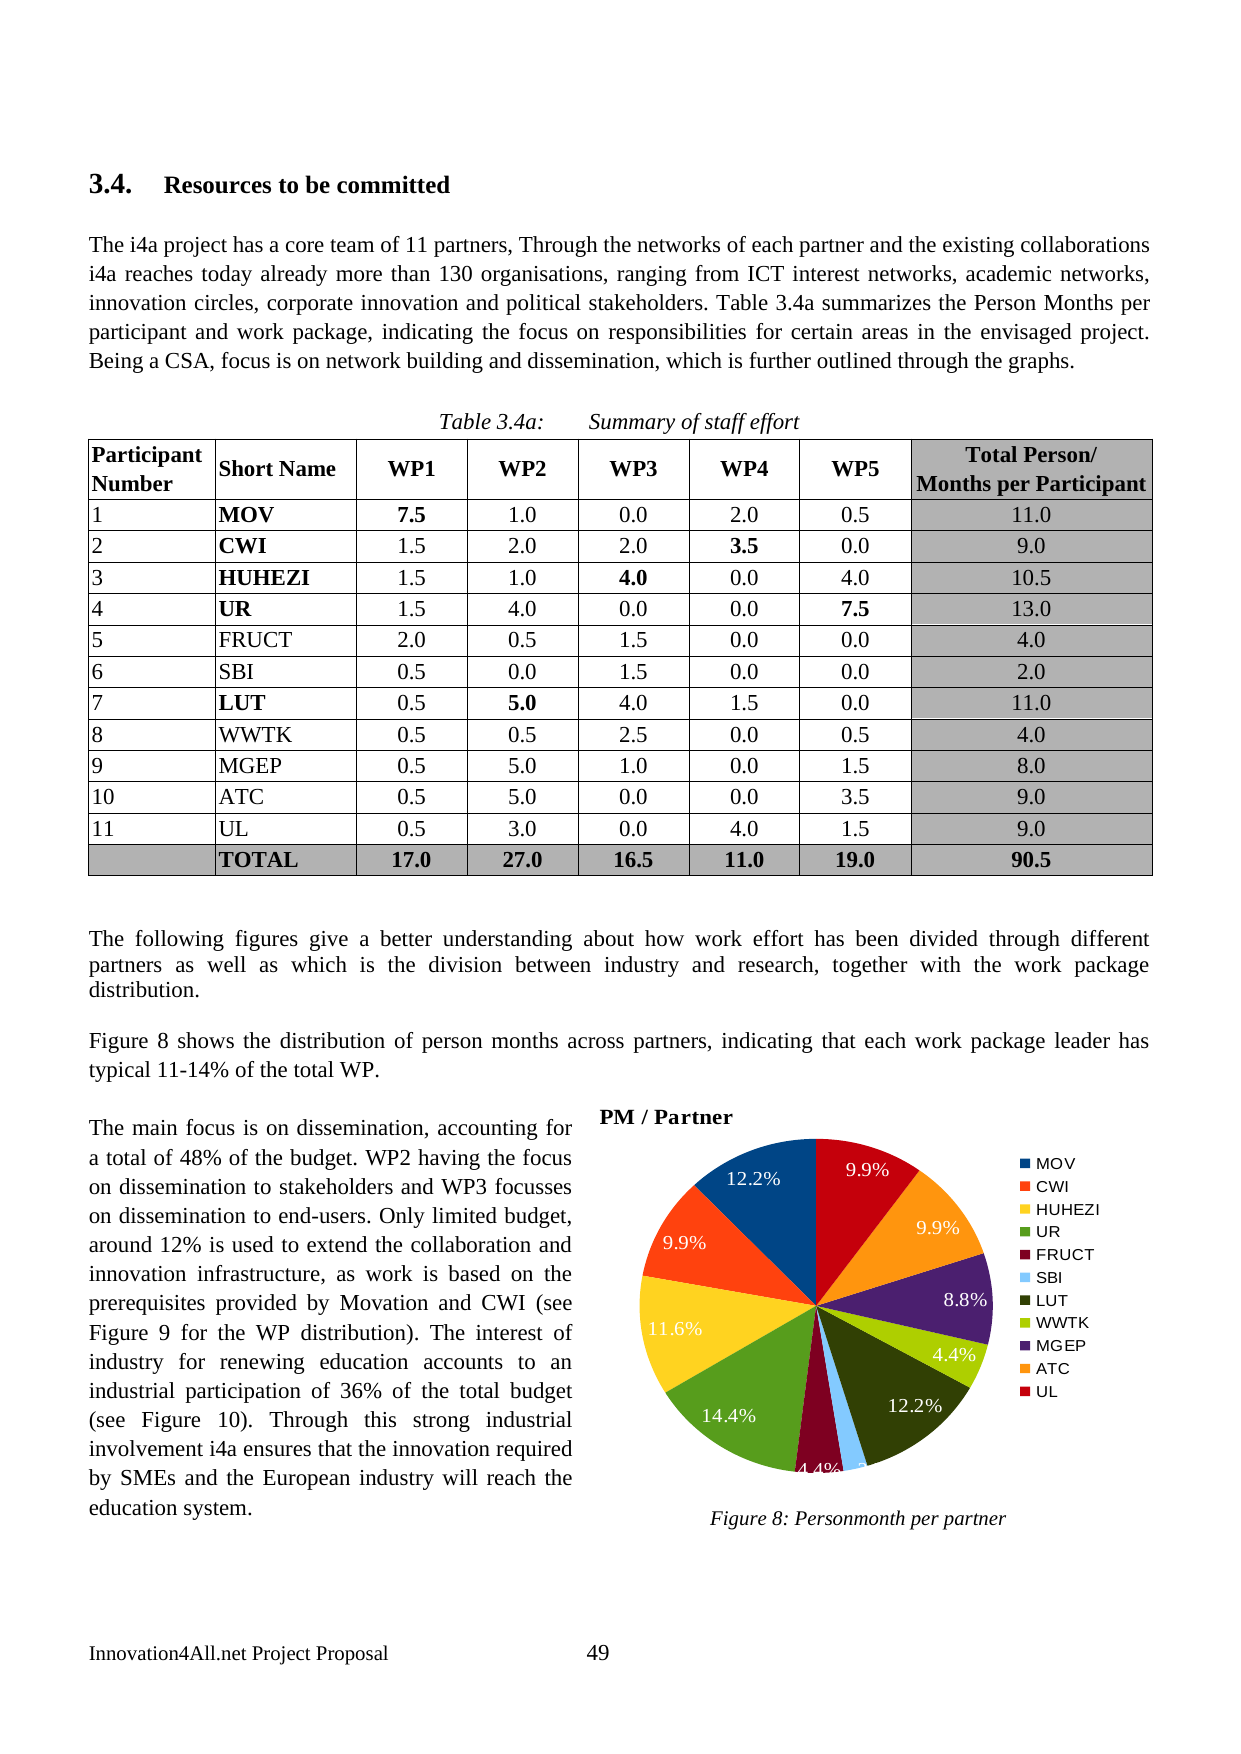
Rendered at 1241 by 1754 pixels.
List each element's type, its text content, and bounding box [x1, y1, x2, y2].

table_cell 11.0 [912, 500, 1152, 530]
table_cell 0.5 [357, 657, 467, 687]
table_cell 4.0 [800, 563, 911, 593]
text [573, 1530, 1145, 1541]
table_cell 9.0 [912, 814, 1152, 844]
table_cell 0.5 [357, 688, 467, 718]
table_cell 8.0 [912, 751, 1152, 781]
table_cell 0.5 [357, 814, 467, 844]
table_cell 0.5 [468, 720, 578, 750]
table_cell 9 [89, 751, 215, 781]
table_cell CWI [216, 531, 356, 562]
table_cell 10 [89, 782, 215, 813]
table_cell 5 [89, 626, 215, 656]
table_cell 1.5 [800, 751, 911, 781]
table_cell 1 [89, 500, 215, 530]
table_cell 1.0 [579, 751, 689, 781]
table_cell 1.5 [357, 563, 467, 593]
table_cell UL [216, 814, 356, 844]
table_cell 0.5 [800, 500, 911, 530]
table_cell 0.0 [690, 751, 799, 781]
table_cell 1.5 [800, 814, 911, 844]
table_cell 6 [89, 657, 215, 687]
table_cell 3.0 [468, 814, 578, 844]
table_cell 4.0 [690, 814, 799, 844]
table_header WP4 [690, 440, 799, 499]
subtitle Resources to be committed [88, 168, 1152, 200]
table_cell 0.0 [690, 594, 799, 624]
table_cell 0.0 [468, 657, 578, 687]
table_cell 0.0 [579, 814, 689, 844]
table_cell 2.5 [579, 720, 689, 750]
text The following figures give a better understanding about how work effort has been divided through different partners as well as which is the division between industry and research, together with the work package distribution. [88, 926, 1152, 1002]
table_cell 8 [89, 720, 215, 750]
table_cell 4.0 [579, 563, 689, 593]
table_header Total Person/ Months per Participant [912, 440, 1152, 499]
table_cell 11.0 [912, 688, 1152, 718]
table_header Short Name [216, 440, 356, 499]
table_cell 0.0 [800, 688, 911, 718]
table_header WP1 [357, 440, 467, 499]
table_cell 16.5 [579, 845, 689, 875]
table_cell MGEP [216, 751, 356, 781]
table_cell LUT [216, 688, 356, 718]
table_cell 4.0 [912, 720, 1152, 750]
table_cell 27.0 [468, 845, 578, 875]
table_cell 9.0 [912, 782, 1152, 813]
table_header WP3 [579, 440, 689, 499]
table_cell 19.0 [800, 845, 911, 875]
table_cell 1.5 [357, 594, 467, 624]
table_cell 0.0 [690, 720, 799, 750]
table_cell 1.0 [468, 563, 578, 593]
table_cell 4.0 [579, 688, 689, 718]
table_cell 0.0 [800, 626, 911, 656]
table_cell WWTK [216, 720, 356, 750]
table_cell HUHEZI [216, 563, 356, 593]
table_cell 9.0 [912, 531, 1152, 562]
table_cell FRUCT [216, 626, 356, 656]
text Figure 8 shows the distribution of person months across partners, indicating that each work package leader has typical 11-14% of the total WP. [88, 1028, 1152, 1083]
table_cell 1.0 [468, 500, 578, 530]
table_cell 2.0 [690, 500, 799, 530]
table_cell 7.5 [357, 500, 467, 530]
table_cell 0.0 [800, 531, 911, 562]
table_cell 0.0 [579, 500, 689, 530]
table_cell 0.5 [800, 720, 911, 750]
table_cell 0.5 [357, 720, 467, 750]
table_cell 0.0 [579, 782, 689, 813]
table_cell 5.0 [468, 782, 578, 813]
table_cell 0.5 [357, 751, 467, 781]
table_cell 11.0 [690, 845, 799, 875]
table_cell ATC [216, 782, 356, 813]
table_cell 5.0 [468, 751, 578, 781]
table_cell 1.5 [579, 626, 689, 656]
text The main focus is on dissemination, accounting for a total of 48% of the budget. WP2 having the focus on dissemination to stakeholders and WP3 focusses on dissemination to end-users. Only limited budget, around 12% is used to extend the collaboration and innovation infrastructure, as work is based on the prerequisites provided by Movation and CWI (see Figure 9 for the WP distribution). The interest of industry for renewing education accounts to an industrial participation of 36% of the total budget (see Figure 10). Through this strong industrial involvement i4a ensures that the innovation required by SMEs and the European industry will reach the education system. [88, 1115, 573, 1520]
table_header WP5 [800, 440, 911, 499]
table_cell 3.5 [800, 782, 911, 813]
table_cell 1.5 [579, 657, 689, 687]
table_header Participant Number [89, 440, 215, 499]
text The i4a project has a core team of 11 partners, Through the networks of each partner and the existing collaborations i4a reaches today already more than 130 organisations, ranging from ICT interest networks, academic networks, innovation circles, corporate innovation and political stakeholders. Table 3.4a summarizes the Person Months per participant and work package, indicating the focus on responsibilities for certain areas in the envisaged project. Being a CSA, focus is on network building and dissemination, which is further outlined through the graphs. [88, 232, 1152, 374]
table_cell 4 [89, 594, 215, 624]
table_cell 5.0 [468, 688, 578, 718]
table_cell 13.0 [912, 594, 1152, 624]
table_cell 0.5 [468, 626, 578, 656]
table_cell 0.0 [690, 626, 799, 656]
table_cell 0.0 [579, 594, 689, 624]
table_cell TOTAL [216, 845, 356, 875]
text Figure 8: Personmonth per partner [573, 1481, 1145, 1530]
table_cell 0.0 [690, 657, 799, 687]
table_cell 7 [89, 688, 215, 718]
table_cell 7.5 [800, 594, 911, 624]
table_cell [89, 845, 215, 875]
table_cell 0.0 [690, 563, 799, 593]
table_cell UR [216, 594, 356, 624]
table_cell SBI [216, 657, 356, 687]
table_cell 3.5 [690, 531, 799, 562]
table_cell 2.0 [579, 531, 689, 562]
table_cell 2 [89, 531, 215, 562]
table_cell 10.5 [912, 563, 1152, 593]
table_cell 0.0 [800, 657, 911, 687]
table_cell 11 [89, 814, 215, 844]
table_cell 3 [89, 563, 215, 593]
table_cell 90.5 [912, 845, 1152, 875]
table_header WP2 [468, 440, 578, 499]
table_cell MOV [216, 500, 356, 530]
table_cell 2.0 [357, 626, 467, 656]
table_cell 0.5 [357, 782, 467, 813]
table_cell 17.0 [357, 845, 467, 875]
text Table 3.4a: Summary of staff effort [88, 409, 1152, 435]
table_cell 1.5 [690, 688, 799, 718]
table_cell 4.0 [468, 594, 578, 624]
table_cell 1.5 [357, 531, 467, 562]
table_cell 2.0 [912, 657, 1152, 687]
table_cell 4.0 [912, 626, 1152, 656]
table_cell 0.0 [690, 782, 799, 813]
table_cell 2.0 [468, 531, 578, 562]
